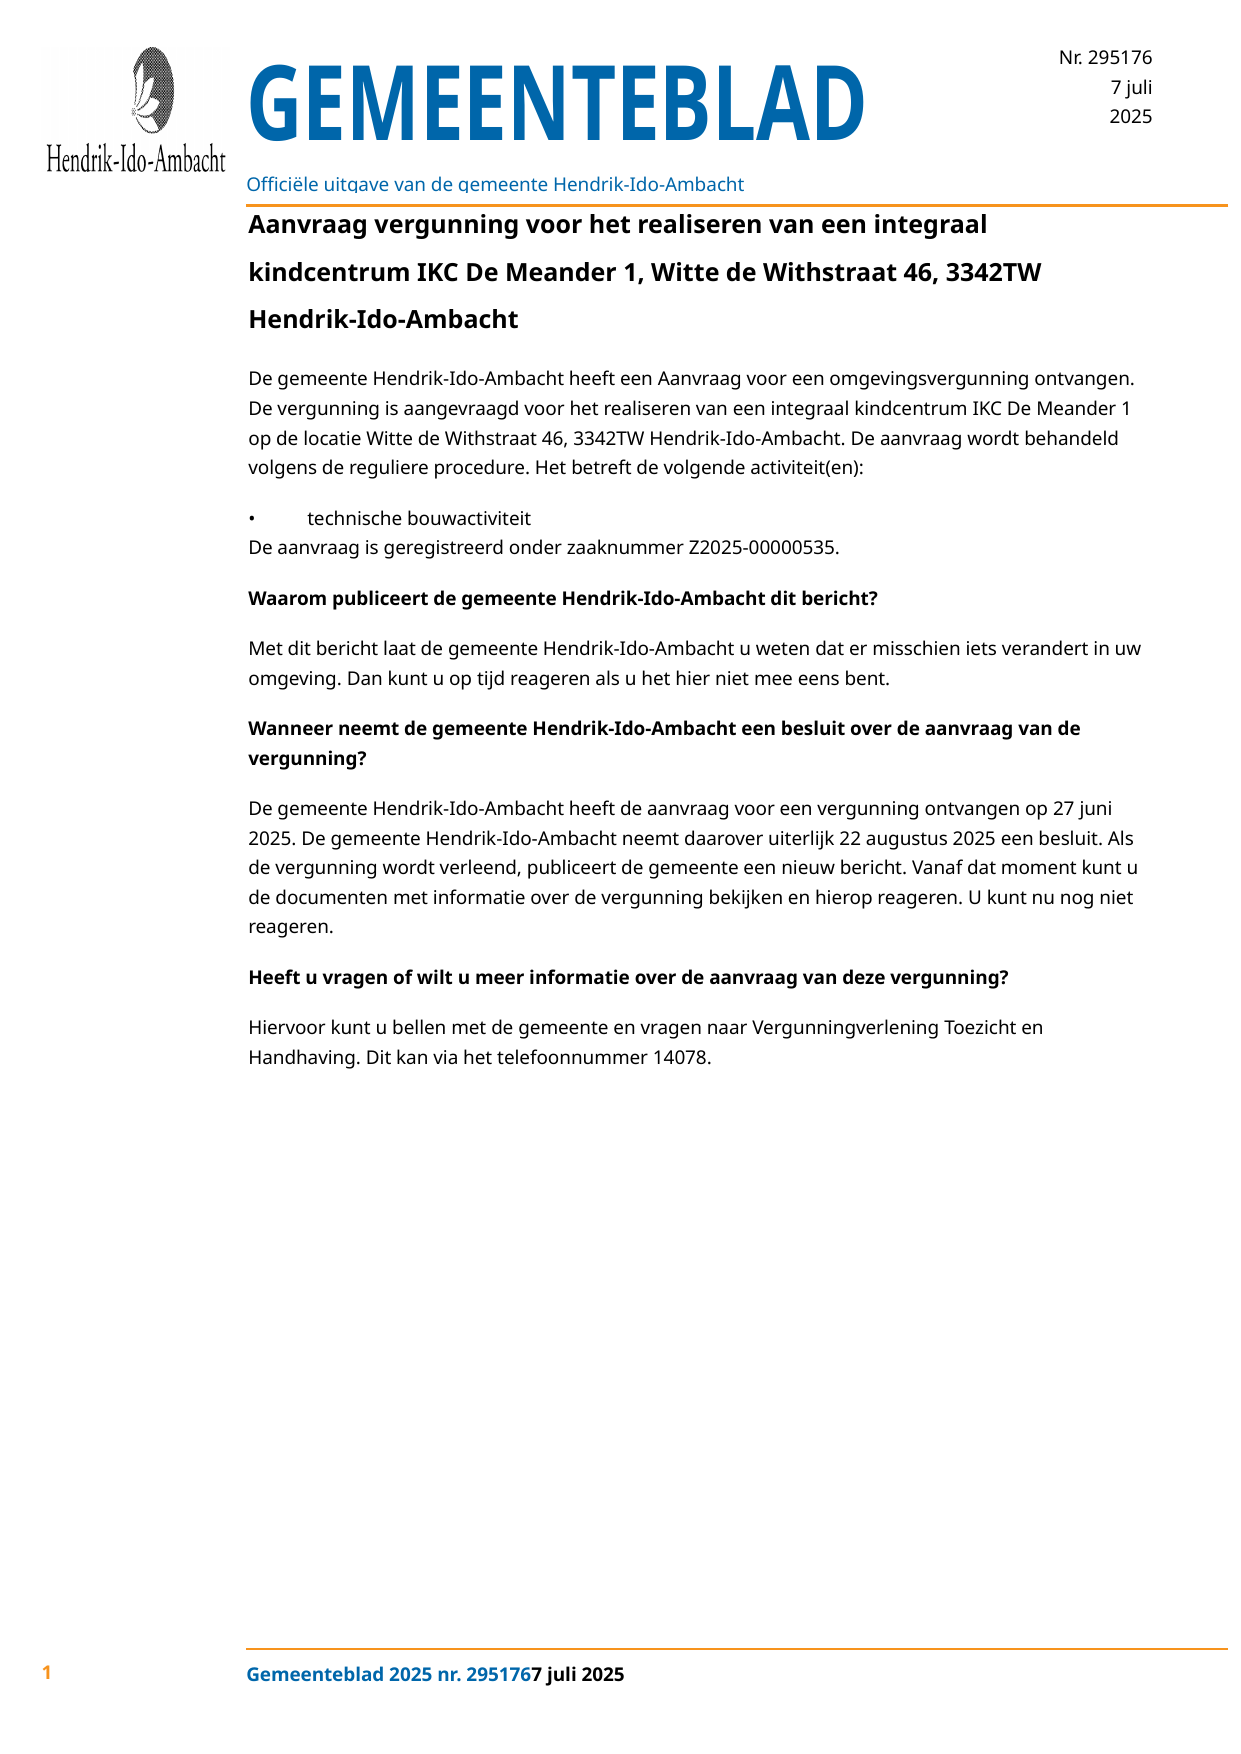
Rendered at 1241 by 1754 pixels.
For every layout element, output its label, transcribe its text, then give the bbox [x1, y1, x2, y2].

text Waarom publiceert de gemeente Hendrik-Ido-Ambacht dit bericht? [248, 585, 1152, 610]
text Aanvraag vergunning voor het realiseren van een integraal kindcentrum IKC De Meander 1, Witte de Withstraat 46, 3342TW Hendrik-Ido-Ambacht [248, 207, 1152, 336]
text Wanneer neemt de gemeente Hendrik-Ido-Ambacht een besluit over de aanvraag van de vergunning? [248, 715, 1152, 770]
picture [41, 47, 231, 172]
text Met dit bericht laat de gemeente Hendrik-Ido-Ambacht u weten dat er misschien iets verandert in uw omgeving. Dan kunt u op tijd reageren als u het hier niet mee eens bent. [248, 635, 1152, 690]
text De aanvraag is geregistreerd onder zaaknummer Z2025-00000535. [248, 534, 1152, 560]
text Heeft u vragen of wilt u meer informatie over de aanvraag van deze vergunning? [248, 964, 1152, 989]
text De gemeente Hendrik-Ido-Ambacht heeft de aanvraag voor een vergunning ontvangen op 27 juni 2025. De gemeente Hendrik-Ido-Ambacht neemt daarover uiterlijk 22 augustus 2025 een besluit. Als de vergunning wordt verleend, publiceert de gemeente een nieuw bericht. Vanaf dat moment kunt u de documenten met informatie over de vergunning bekijken en hierop reageren. U kunt nu nog niet reageren. [248, 795, 1152, 939]
list technische bouwactiviteit [248, 505, 1152, 530]
text De gemeente Hendrik-Ido-Ambacht heeft een Aanvraag voor een omgevingsvergunning ontvangen. De vergunning is aangevraagd voor het realiseren van een integraal kindcentrum IKC De Meander 1 op de locatie Witte de Withstraat 46, 3342TW Hendrik-Ido-Ambacht. De aanvraag wordt behandeld volgens de reguliere procedure. Het betreft de volgende activiteit(en): [248, 366, 1152, 480]
text Hiervoor kunt u bellen met de gemeente en vragen naar Vergunningverlening Toezicht en Handhaving. Dit kan via het telefoonnummer 14078. [248, 1014, 1152, 1069]
